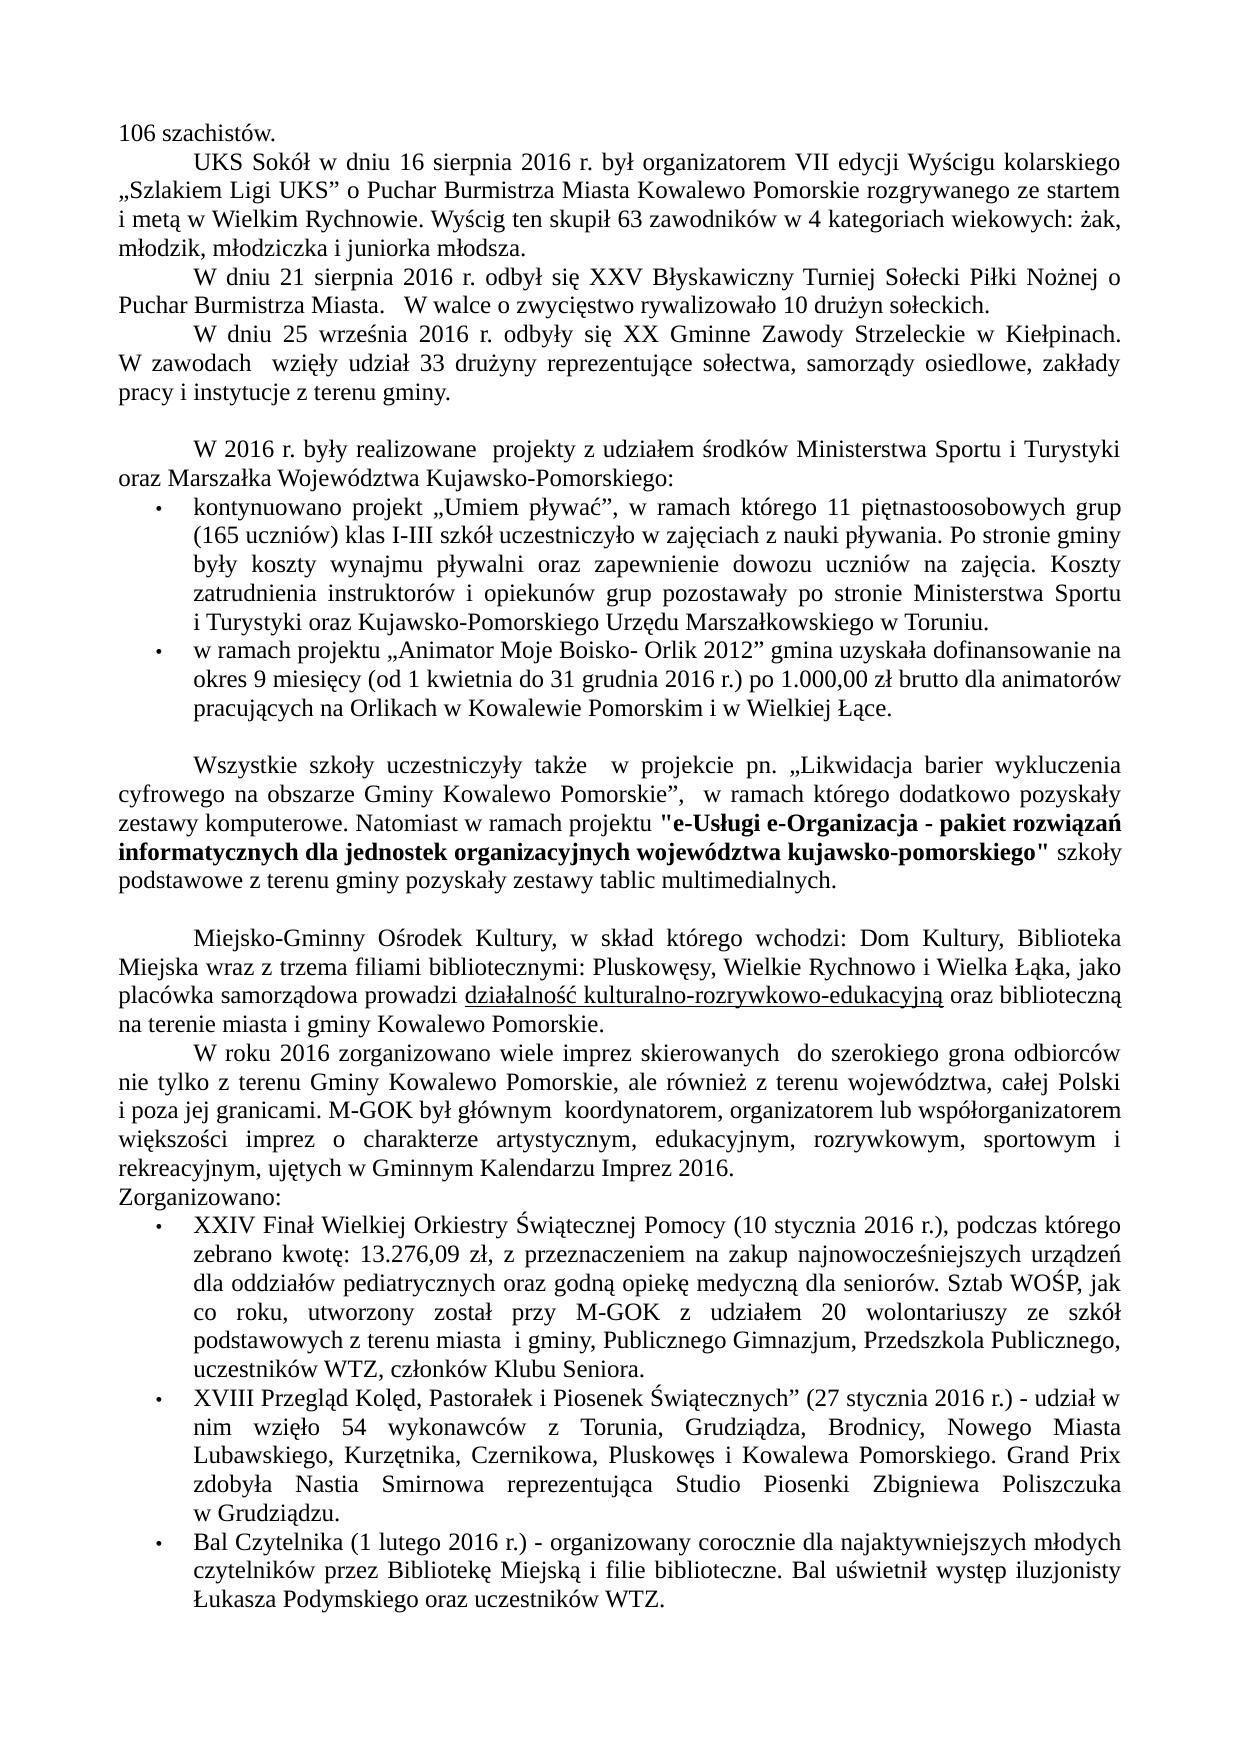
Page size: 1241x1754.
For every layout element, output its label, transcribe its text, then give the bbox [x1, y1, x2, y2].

text Wszystkie szkoły uczestniczyły także w projekcie pn. „Likwidacja barier wykluczenia cyfrowego na obszarze Gminy Kowalewo Pomorskie”, w ramach którego dodatkowo pozyskały zestawy komputerowe. Natomiast w ramach projektu "e-Usługi e-Organizacja - pakiet rozwiązań informatycznych dla jednostek organizacyjnych województwa kujawsko-pomorskiego" szkoły podstawowe z terenu gminy pozyskały zestawy tablic multimedialnych. [118, 751, 1122, 894]
list kontynuowano projekt „Umiem pływać”, w ramach którego 11 piętnastoosobowych grup (165 uczniów) klas I-III szkół uczestniczyło w zajęciach z nauki pływania. Po stronie gminy były koszty wynajmu pływalni oraz zapewnienie dowozu uczniów na zajęcia. Koszty zatrudnienia instruktorów i opiekunów grup pozostawały po stronie Ministerstwa Sportu i Turystyki oraz Kujawsko-Pomorskiego Urzędu Marszałkowskiego w Toruniu. [156, 492, 1122, 636]
text Miejsko-Gminny Ośrodek Kultury, w skład którego wchodzi: Dom Kultury, Biblioteka Miejska wraz z trzema filiami bibliotecznymi: Pluskowęsy, Wielkie Rychnowo i Wielka Łąka, jako placówka samorządowa prowadzi działalność kulturalno-rozrywkowo-edukacyjną oraz biblioteczną na terenie miasta i gminy Kowalewo Pomorskie. [118, 923, 1122, 1038]
text W dniu 21 sierpnia 2016 r. odbył się XXV Błyskawiczny Turniej Sołecki Piłki Nożnej o Puchar Burmistrza Miasta. W walce o zwycięstwo rywalizowało 10 drużyn sołeckich. [118, 262, 1122, 319]
text Zorganizowano: [118, 1182, 1122, 1211]
text W 2016 r. były realizowane projekty z udziałem środków Ministerstwa Sportu i Turystyki oraz Marszałka Województwa Kujawsko-Pomorskiego: [118, 434, 1122, 492]
list w ramach projektu „Animator Moje Boisko- Orlik 2012” gmina uzyskała dofinansowanie na okres 9 miesięcy (od 1 kwietnia do 31 grudnia 2016 r.) po 1.000,00 zł brutto dla animatorów pracujących na Orlikach w Kowalewie Pomorskim i w Wielkiej Łące. [156, 636, 1122, 722]
list XXIV Finał Wielkiej Orkiestry Świątecznej Pomocy (10 stycznia 2016 r.), podczas którego zebrano kwotę: 13.276,09 zł, z przeznaczeniem na zakup najnowocześniejszych urządzeń dla oddziałów pediatrycznych oraz godną opiekę medyczną dla seniorów. Sztab WOŚP, jak co roku, utworzony został przy M-GOK z udziałem 20 wolontariuszy ze szkół podstawowych z terenu miasta i gminy, Publicznego Gimnazjum, Przedszkola Publicznego, uczestników WTZ, członków Klubu Seniora. [156, 1211, 1122, 1383]
text W roku 2016 zorganizowano wiele imprez skierowanych do szerokiego grona odbiorców nie tylko z terenu Gminy Kowalewo Pomorskie, ale również z terenu województwa, całej Polski i poza jej granicami. M-GOK był głównym koordynatorem, organizatorem lub współorganizatorem większości imprez o charakterze artystycznym, edukacyjnym, rozrywkowym, sportowym i rekreacyjnym, ujętych w Gminnym Kalendarzu Imprez 2016. [118, 1038, 1122, 1182]
text UKS Sokół w dniu 16 sierpnia 2016 r. był organizatorem VII edycji Wyścigu kolarskiego „Szlakiem Ligi UKS” o Puchar Burmistrza Miasta Kowalewo Pomorskie rozgrywanego ze startem i metą w Wielkim Rychnowie. Wyścig ten skupił 63 zawodników w 4 kategoriach wiekowych: żak, młodzik, młodziczka i juniorka młodsza. [118, 147, 1122, 262]
list XVIII Przegląd Kolęd, Pastorałek i Piosenek Świątecznych” (27 stycznia 2016 r.) - udział w nim wzięło 54 wykonawców z Torunia, Grudziądza, Brodnicy, Nowego Miasta Lubawskiego, Kurzętnika, Czernikowa, Pluskowęs i Kowalewa Pomorskiego. Grand Prix zdobyła Nastia Smirnowa reprezentująca Studio Piosenki Zbigniewa Poliszczuka w Grudziądzu. [156, 1383, 1122, 1527]
text W dniu 25 września 2016 r. odbyły się XX Gminne Zawody Strzeleckie w Kiełpinach. W zawodach wzięły udział 33 drużyny reprezentujące sołectwa, samorządy osiedlowe, zakłady pracy i instytucje z terenu gminy. [118, 319, 1122, 406]
text 106 szachistów. [118, 118, 1122, 147]
list Bal Czytelnika (1 lutego 2016 r.) - organizowany corocznie dla najaktywniejszych młodych czytelników przez Bibliotekę Miejską i filie biblioteczne. Bal uświetnił występ iluzjonisty Łukasza Podymskiego oraz uczestników WTZ. [156, 1527, 1122, 1613]
